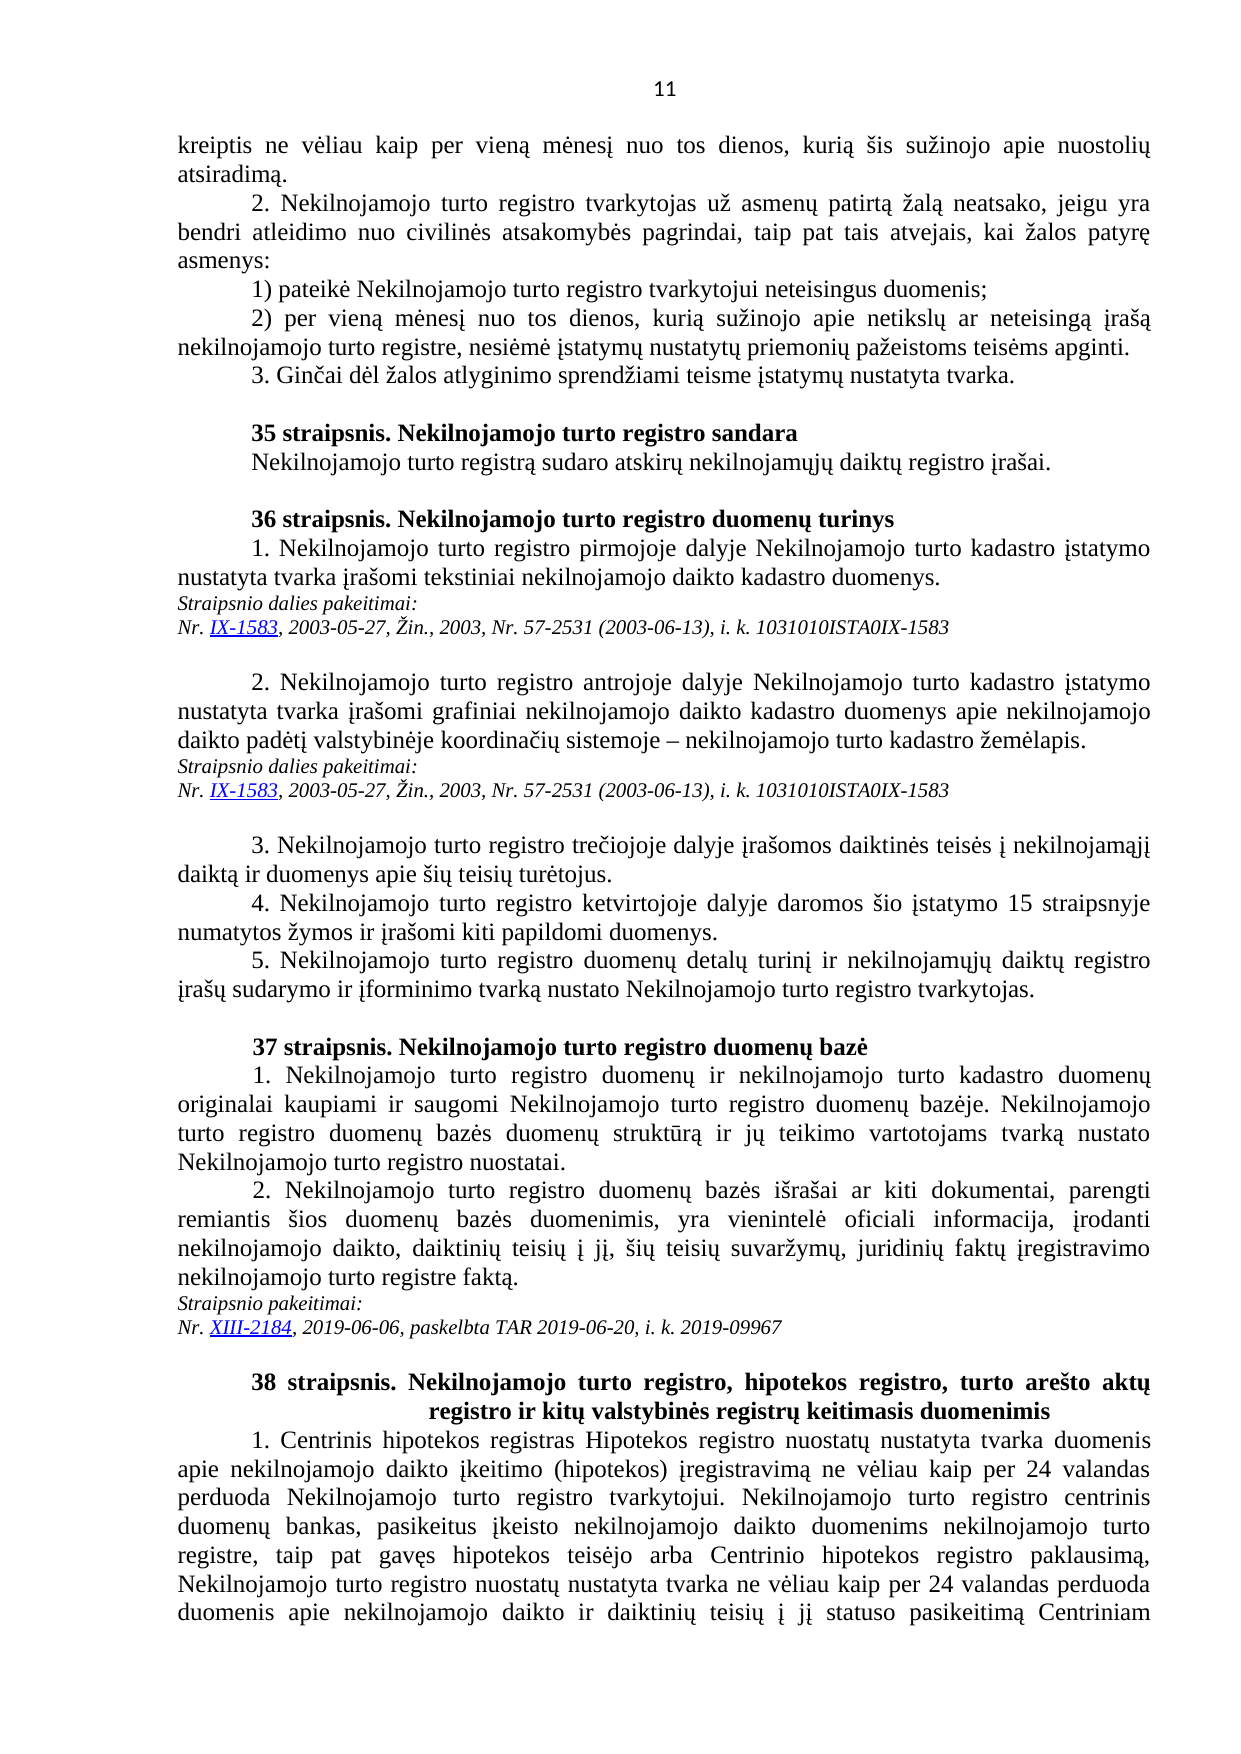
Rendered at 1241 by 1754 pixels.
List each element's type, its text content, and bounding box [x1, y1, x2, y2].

text Nekilnojamojo turto registrą sudaro atskirų nekilnojamųjų daiktų registro įrašai. [177, 447, 1152, 476]
text 1. Nekilnojamojo turto registro pirmojoje dalyje Nekilnojamojo turto kadastro įstatymo nustatyta tvarka įrašomi tekstiniai nekilnojamojo daikto kadastro duomenys. [177, 533, 1152, 591]
text 3. Nekilnojamojo turto registro trečiojoje dalyje įrašomos daiktinės teisės į nekilnojamąjį daiktą ir duomenys apie šių teisių turėtojus. [177, 831, 1152, 888]
text 2. Nekilnojamojo turto registro tvarkytojas už asmenų patirtą žalą neatsako, jeigu yra bendri atleidimo nuo civilinės atsakomybės pagrindai, taip pat tais atvejais, kai žalos patyrę asmenys: [177, 188, 1152, 274]
text 2. Nekilnojamojo turto registro duomenų bazės išrašai ar kiti dokumentai, parengti remiantis šios duomenų bazės duomenimis, yra vienintelė oficiali informacija, įrodanti nekilnojamojo daikto, daiktinių teisių į jį, šių teisių suvaržymų, juridinių faktų įregistravimo nekilnojamojo turto registre faktą. [177, 1176, 1152, 1291]
text 36 straipsnis. Nekilnojamojo turto registro duomenų turinys [177, 504, 1152, 533]
text 35 straipsnis. Nekilnojamojo turto registro sandara [177, 418, 1152, 447]
text Nr. IX-1583, 2003-05-27, Žin., 2003, Nr. 57-2531 (2003-06-13), i. k. 1031010ISTA0IX-1583 [177, 778, 1152, 802]
text 4. Nekilnojamojo turto registro ketvirtojoje dalyje daromos šio įstatymo 15 straipsnyje numatytos žymos ir įrašomi kiti papildomi duomenys. [177, 888, 1152, 946]
text Nr. XIII-2184, 2019-06-06, paskelbta TAR 2019-06-20, i. k. 2019-09967 [177, 1315, 1152, 1339]
text 38 straipsnis. Nekilnojamojo turto registro, hipotekos registro, turto arešto aktų registro ir kitų valstybinės registrų keitimasis duomenimis [251, 1367, 1152, 1425]
text 1) pateikė Nekilnojamojo turto registro tvarkytojui neteisingus duomenis; [177, 274, 1152, 303]
text Straipsnio dalies pakeitimai: [177, 591, 1152, 615]
text 37 straipsnis. Nekilnojamojo turto registro duomenų bazė [177, 1032, 1152, 1061]
text 3. Ginčai dėl žalos atlyginimo sprendžiami teisme įstatymų nustatyta tvarka. [177, 361, 1152, 389]
text 1. Centrinis hipotekos registras Hipotekos registro nuostatų nustatyta tvarka duomenis apie nekilnojamojo daikto įkeitimo (hipotekos) įregistravimą ne vėliau kaip per 24 valandas perduoda Nekilnojamojo turto registro tvarkytojui. Nekilnojamojo turto registro centrinis duomenų bankas, pasikeitus įkeisto nekilnojamojo daikto duomenims nekilnojamojo turto registre, taip pat gavęs hipotekos teisėjo arba Centrinio hipotekos registro paklausimą, Nekilnojamojo turto registro nuostatų nustatyta tvarka ne vėliau kaip per 24 valandas perduoda duomenis apie nekilnojamojo daikto ir daiktinių teisių į jį statuso pasikeitimą Centriniam [177, 1425, 1152, 1626]
text 1. Nekilnojamojo turto registro duomenų ir nekilnojamojo turto kadastro duomenų originalai kaupiami ir saugomi Nekilnojamojo turto registro duomenų bazėje. Nekilnojamojo turto registro duomenų bazės duomenų struktūrą ir jų teikimo vartotojams tvarką nustato Nekilnojamojo turto registro nuostatai. [177, 1061, 1152, 1176]
text Straipsnio pakeitimai: [177, 1291, 1152, 1315]
text 5. Nekilnojamojo turto registro duomenų detalų turinį ir nekilnojamųjų daiktų registro įrašų sudarymo ir įforminimo tvarką nustato Nekilnojamojo turto registro tvarkytojas. [177, 946, 1152, 1003]
text kreiptis ne vėliau kaip per vieną mėnesį nuo tos dienos, kurią šis sužinojo apie nuostolių atsiradimą. [177, 131, 1152, 188]
text 2) per vieną mėnesį nuo tos dienos, kurią sužinojo apie netikslų ar neteisingą įrašą nekilnojamojo turto registre, nesiėmė įstatymų nustatytų priemonių pažeistoms teisėms apginti. [177, 303, 1152, 361]
text Straipsnio dalies pakeitimai: [177, 754, 1152, 778]
text 2. Nekilnojamojo turto registro antrojoje dalyje Nekilnojamojo turto kadastro įstatymo nustatyta tvarka įrašomi grafiniai nekilnojamojo daikto kadastro duomenys apie nekilnojamojo daikto padėtį valstybinėje koordinačių sistemoje – nekilnojamojo turto kadastro žemėlapis. [177, 667, 1152, 754]
text Nr. IX-1583, 2003-05-27, Žin., 2003, Nr. 57-2531 (2003-06-13), i. k. 1031010ISTA0IX-1583 [177, 615, 1152, 639]
